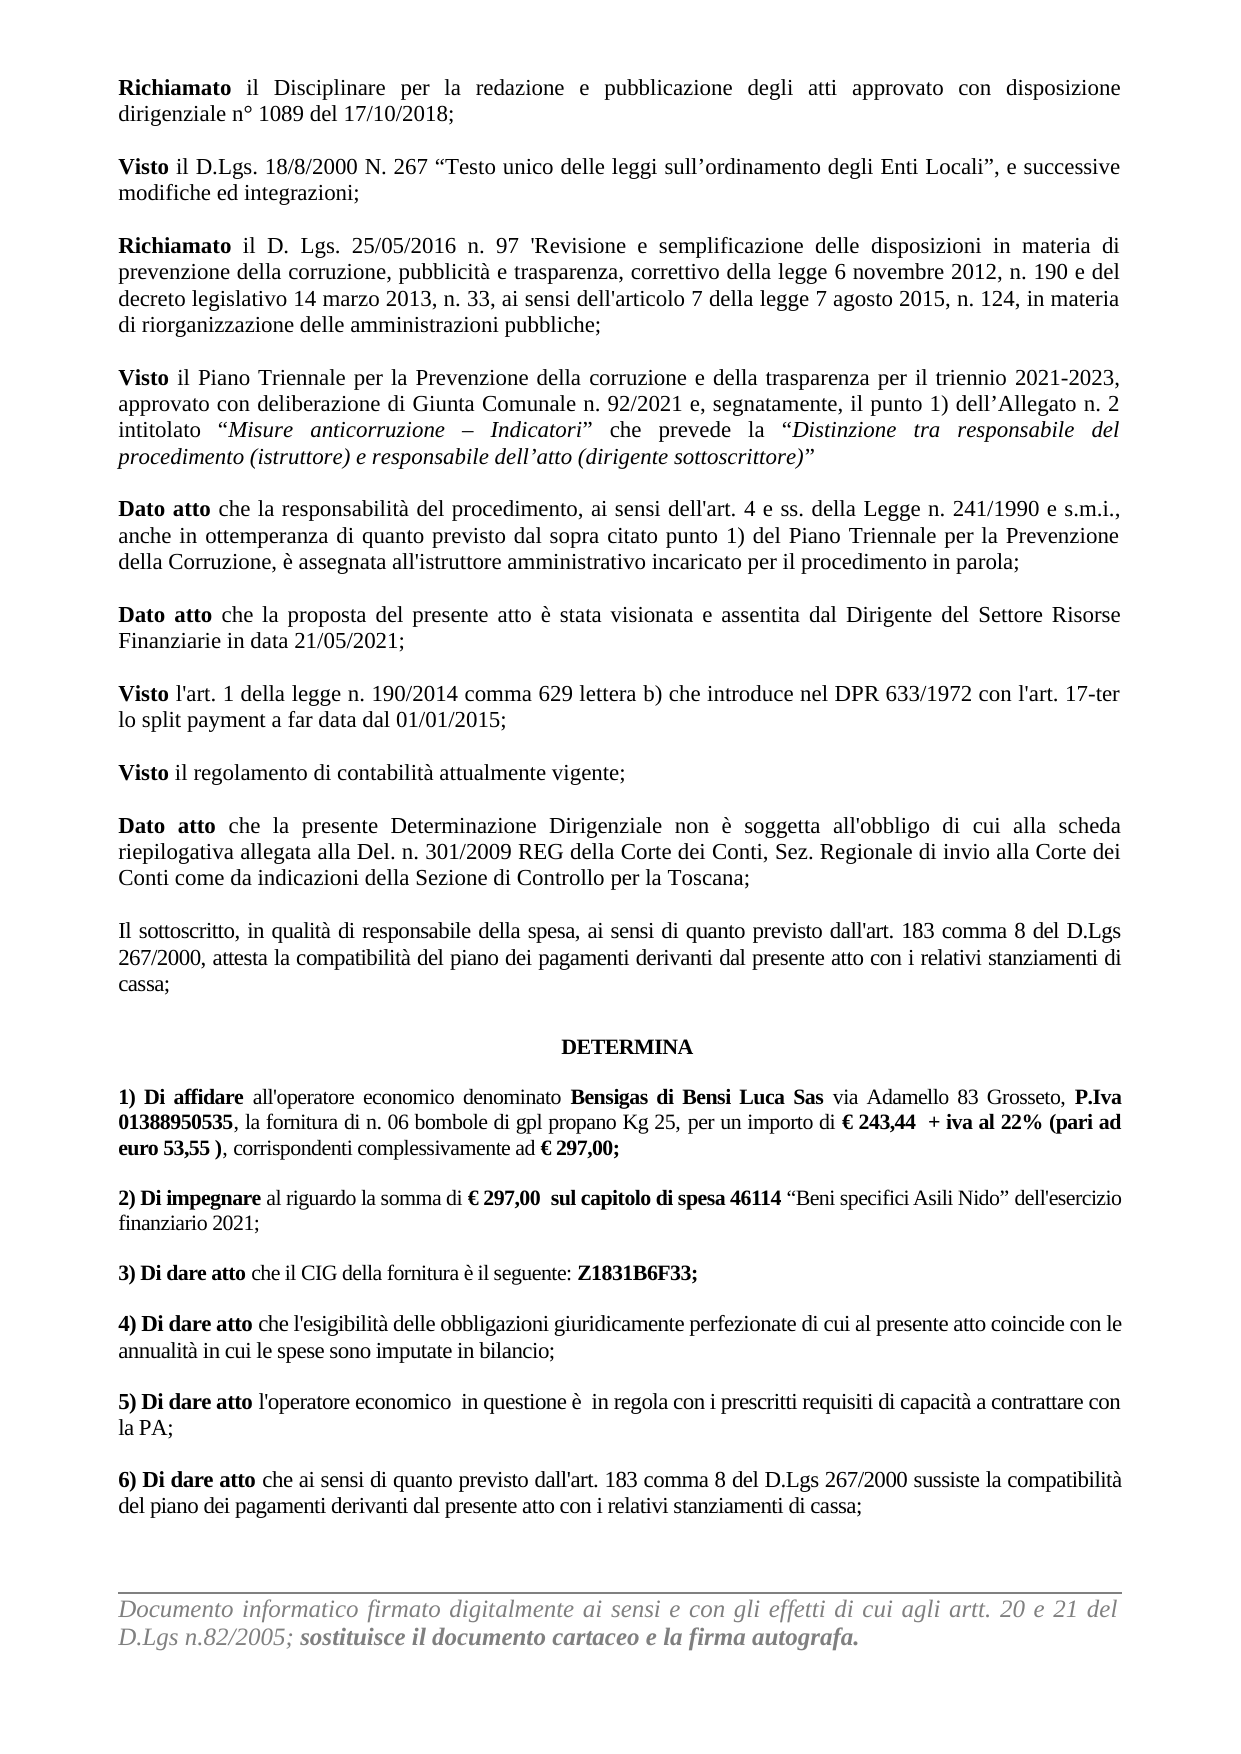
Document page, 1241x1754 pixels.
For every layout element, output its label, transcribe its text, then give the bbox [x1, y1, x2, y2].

text Richiamato il Disciplinare per la redazione e pubblicazione degli atti approvato con disposizione dirigenziale n° 1089 del 17/10/2018; [118, 74, 1122, 127]
text Il sottoscritto, in qualità di responsabile della spesa, ai sensi di quanto previsto dall'art. 183 comma 8 del D.Lgs 267/2000, attesta la compatibilità del piano dei pagamenti derivanti dal presente atto con i relativi stanziamenti di cassa; [118, 917, 1122, 996]
text 2) Di impegnare al riguardo la somma di € 297,00 sul capitolo di spesa 46114 “Beni specifici Asili Nido” dell'esercizio finanziario 2021; [118, 1185, 1122, 1235]
text Visto il regolamento di contabilità attualmente vigente; [118, 759, 1122, 785]
text Visto l'art. 1 della legge n. 190/2014 comma 629 lettera b) che introduce nel DPR 633/1972 con l'art. 17-ter lo split payment a far data dal 01/01/2015; [118, 680, 1122, 733]
list 6) Di dare atto che ai sensi di quanto previsto dall'art. 183 comma 8 del D.Lgs 267/2000 sussiste la compatibilità del piano dei pagamenti derivanti dal presente atto con i relativi stanziamenti di cassa; [118, 1466, 1122, 1518]
text Visto il D.Lgs. 18/8/2000 N. 267 “Testo unico delle leggi sull’ordinamento degli Enti Locali”, e successive modifiche ed integrazioni; [118, 153, 1122, 206]
list 5) Di dare atto l'operatore economico in questione è in regola con i prescritti requisiti di capacità a contrattare con la PA; [118, 1388, 1122, 1441]
text Dato atto che la presente Determinazione Dirigenziale non è soggetta all'obbligo di cui alla scheda riepilogativa allegata alla Del. n. 301/2009 REG della Corte dei Conti, Sez. Regionale di invio alla Corte dei Conti come da indicazioni della Sezione di Controllo per la Toscana; [118, 812, 1122, 891]
text Richiamato il D. Lgs. 25/05/2016 n. 97 'Revisione e semplificazione delle disposizioni in materia di prevenzione della corruzione, pubblicità e trasparenza, correttivo della legge 6 novembre 2012, n. 190 e del decreto legislativo 14 marzo 2013, n. 33, ai sensi dell'articolo 7 della legge 7 agosto 2015, n. 124, in materia di riorganizzazione delle amministrazioni pubbliche; [118, 232, 1122, 337]
text DETERMINA [118, 1034, 1122, 1059]
list 3) Di dare atto che il CIG della fornitura è il seguente: Z1831B6F33; [118, 1260, 1122, 1285]
text 1) Di affidare all'operatore economico denominato Bensigas di Bensi Luca Sas via Adamello 83 Grosseto, P.Iva 01388950535, la fornitura di n. 06 bombole di gpl propano Kg 25, per un importo di € 243,44 + iva al 22% (pari ad euro 53,55 ), corrispondenti complessivamente ad € 297,00; [118, 1084, 1122, 1160]
list 4) Di dare atto che l'esigibilità delle obbligazioni giuridicamente perfezionate di cui al presente atto coincide con le annualità in cui le spese sono imputate in bilancio; [118, 1310, 1122, 1363]
text Visto il Piano Triennale per la Prevenzione della corruzione e della trasparenza per il triennio 2021-2023, approvato con deliberazione di Giunta Comunale n. 92/2021 e, segnatamente, il punto 1) dell’Allegato n. 2 intitolato “Misure anticorruzione – Indicatori” che prevede la “Distinzione tra responsabile del procedimento (istruttore) e responsabile dell’atto (dirigente sottoscrittore)” [118, 364, 1122, 469]
text Dato atto che la responsabilità del procedimento, ai sensi dell'art. 4 e ss. della Legge n. 241/1990 e s.m.i., anche in ottemperanza di quanto previsto dal sopra citato punto 1) del Piano Triennale per la Prevenzione della Corruzione, è assegnata all'istruttore amministrativo incaricato per il procedimento in parola; [118, 496, 1122, 574]
text Dato atto che la proposta del presente atto è stata visionata e assentita dal Dirigente del Settore Risorse Finanziarie in data 21/05/2021; [118, 601, 1122, 654]
